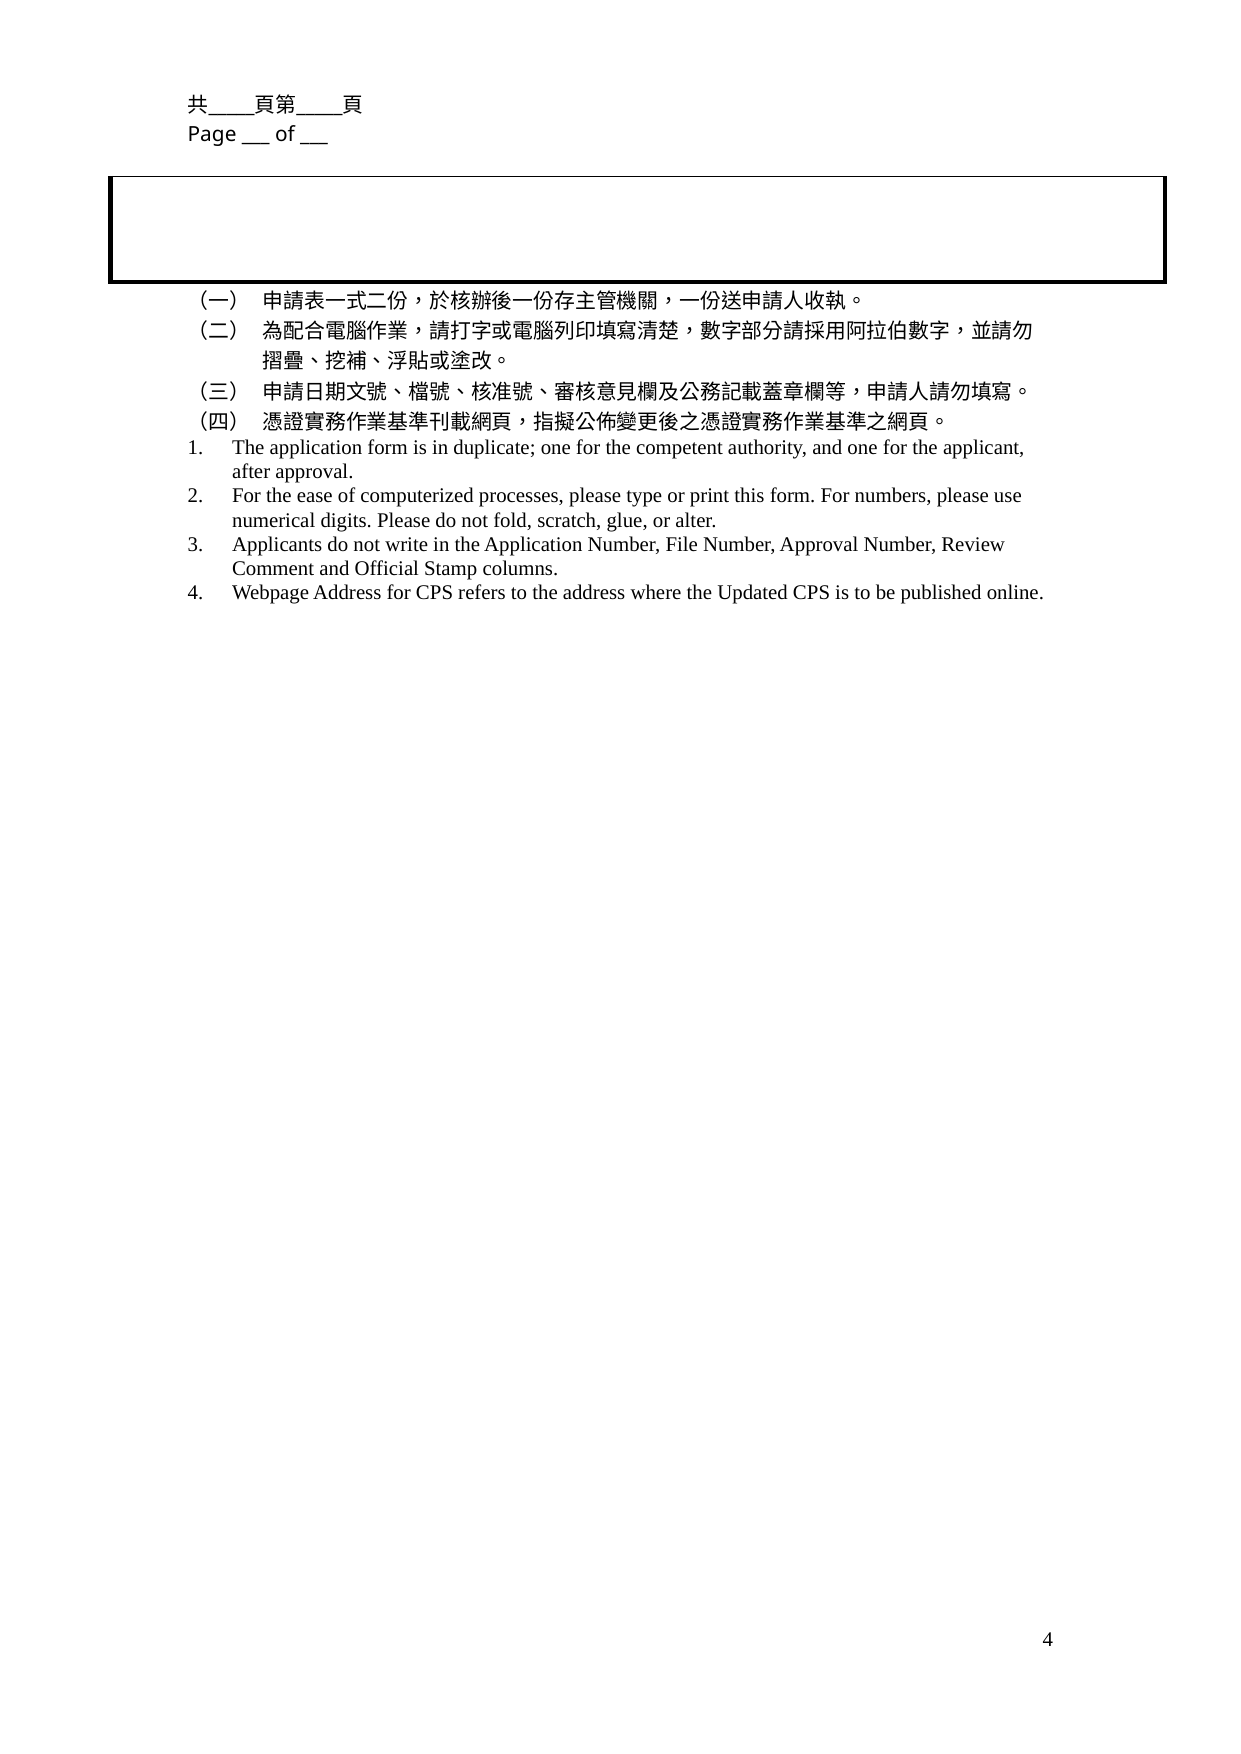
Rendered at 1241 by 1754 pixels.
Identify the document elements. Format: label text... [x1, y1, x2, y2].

table_cell [113, 177, 1163, 279]
list 申請表一式二份，於核辦後一份存主管機關，一份送申請人收執。 [187, 284, 1053, 314]
list 為配合電腦作業，請打字或電腦列印填寫清楚，數字部分請採用阿拉伯數字，並請勿摺疊、挖補、浮貼或塗改。 [187, 314, 1053, 375]
list The application form is in duplicate; one for the competent authority, and one for the applicant, after approval. [187, 435, 1053, 483]
list For the ease of computerized processes, please type or print this form. For numbers, please use numerical digits. Please do not fold, scratch, glue, or alter. [187, 483, 1053, 532]
list 憑證實務作業基準刊載網頁，指擬公佈變更後之憑證實務作業基準之網頁。 [187, 405, 1053, 435]
list Webpage Address for CPS refers to the address where the Updated CPS is to be published online. [123, 580, 1117, 668]
list 申請日期文號、檔號、核准號、審核意見欄及公務記載蓋章欄等，申請人請勿填寫。 [187, 375, 1053, 405]
list Applicants do not write in the Application Number, File Number, Approval Number, Review Comment and Official Stamp columns. [187, 532, 1053, 580]
